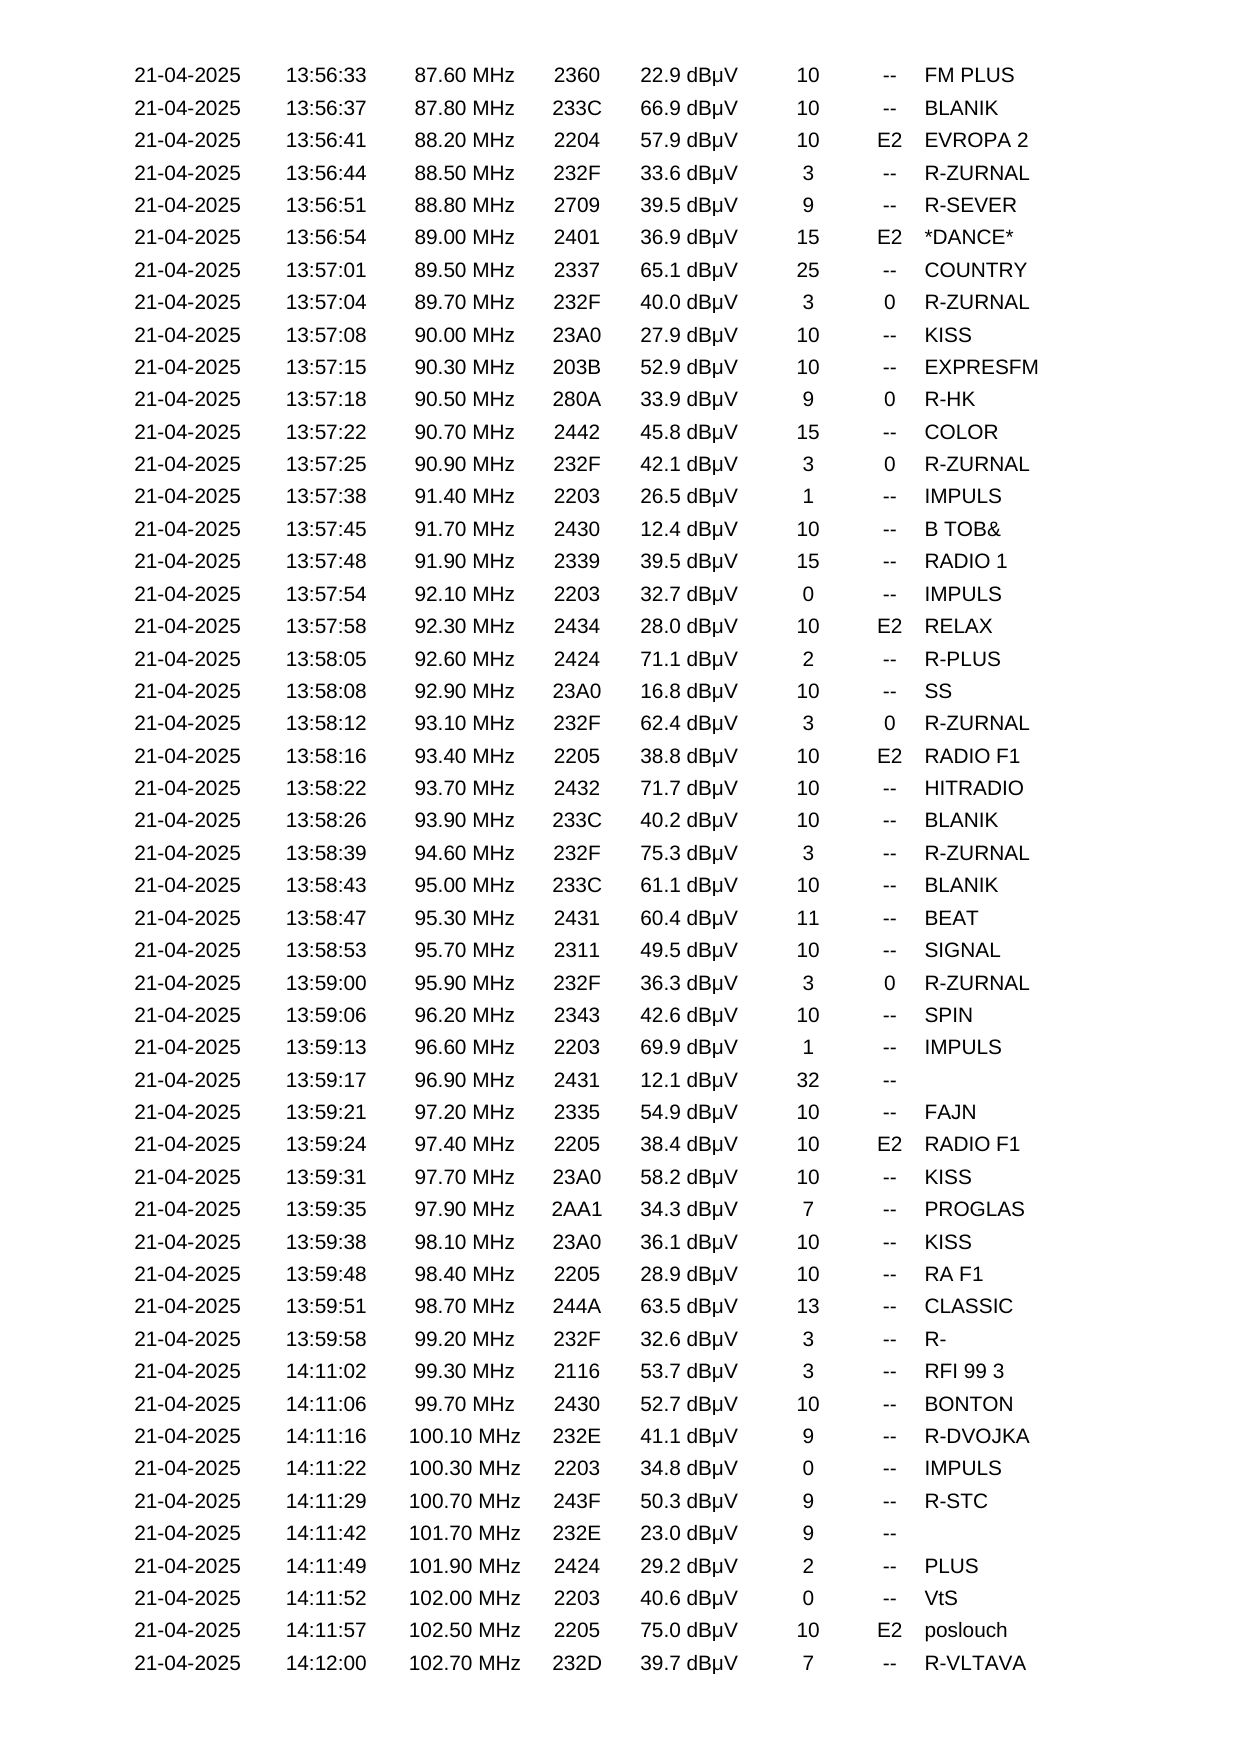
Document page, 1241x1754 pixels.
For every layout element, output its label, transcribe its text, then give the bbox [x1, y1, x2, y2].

table_cell 39.7 dBμV [620, 1646, 758, 1679]
table_cell 0 [858, 383, 921, 415]
table_cell KISS [921, 1161, 1060, 1193]
table_cell -- [858, 91, 921, 124]
table_cell 13:57:04 [257, 286, 395, 318]
table_cell 92.10 MHz [395, 578, 534, 610]
table_cell 10 [758, 351, 858, 383]
table_cell 2434 [534, 610, 619, 642]
table_cell BLANIK [921, 804, 1060, 837]
table_cell 98.70 MHz [395, 1290, 534, 1322]
table_cell -- [858, 999, 921, 1031]
table_cell 21-04-2025 [118, 1387, 257, 1420]
table_cell 71.7 dBμV [620, 772, 758, 804]
table_cell 27.9 dBμV [620, 318, 758, 351]
table_cell 23A0 [534, 1161, 619, 1193]
table_cell 102.70 MHz [395, 1646, 534, 1679]
table_cell 95.00 MHz [395, 869, 534, 901]
table_cell -- [858, 934, 921, 966]
table_cell 75.0 dBμV [620, 1614, 758, 1646]
table_cell E2 [858, 1614, 921, 1646]
table_cell 21-04-2025 [118, 286, 257, 318]
table_cell 93.70 MHz [395, 772, 534, 804]
table_cell *DANCE* [921, 221, 1060, 253]
table_cell 3 [758, 837, 858, 869]
table_cell 54.9 dBμV [620, 1096, 758, 1128]
table_cell 23A0 [534, 318, 619, 351]
table_cell 52.9 dBμV [620, 351, 758, 383]
table_cell 0 [758, 578, 858, 610]
table_cell 21-04-2025 [118, 189, 257, 221]
table_cell 13:59:17 [257, 1063, 395, 1096]
table_cell R-SEVER [921, 189, 1060, 221]
table_cell IMPULS [921, 1031, 1060, 1063]
table_cell poslouch [921, 1614, 1060, 1646]
table_cell 2205 [534, 1614, 619, 1646]
table_cell 21-04-2025 [118, 1452, 257, 1484]
table_cell 94.60 MHz [395, 837, 534, 869]
table_cell 10 [758, 318, 858, 351]
table_cell 13:58:43 [257, 869, 395, 901]
table_cell 75.3 dBμV [620, 837, 758, 869]
table_cell 14:11:29 [257, 1485, 395, 1517]
table_cell 2337 [534, 254, 619, 286]
table_cell 92.30 MHz [395, 610, 534, 642]
table_cell 90.50 MHz [395, 383, 534, 415]
table_cell 2401 [534, 221, 619, 253]
table_cell 13:59:58 [257, 1323, 395, 1355]
table_cell 9 [758, 1485, 858, 1517]
table_cell 102.50 MHz [395, 1614, 534, 1646]
table_cell KISS [921, 1225, 1060, 1258]
table_cell 10 [758, 1614, 858, 1646]
table_cell 90.70 MHz [395, 415, 534, 448]
table_cell 21-04-2025 [118, 869, 257, 901]
table_cell -- [858, 156, 921, 189]
table_cell -- [858, 1193, 921, 1225]
table_cell 13:58:53 [257, 934, 395, 966]
table_cell 90.30 MHz [395, 351, 534, 383]
table_cell 100.10 MHz [395, 1420, 534, 1452]
table_cell 92.90 MHz [395, 675, 534, 707]
table_cell 98.40 MHz [395, 1258, 534, 1290]
table_cell 21-04-2025 [118, 772, 257, 804]
table_cell 97.70 MHz [395, 1161, 534, 1193]
table_cell 21-04-2025 [118, 91, 257, 124]
table_cell -- [858, 1420, 921, 1452]
table_cell 232F [534, 1323, 619, 1355]
table_cell 21-04-2025 [118, 642, 257, 674]
table_cell 32 [758, 1063, 858, 1096]
table_cell 87.80 MHz [395, 91, 534, 124]
table_cell 36.9 dBμV [620, 221, 758, 253]
table_cell 21-04-2025 [118, 351, 257, 383]
table_cell 2204 [534, 124, 619, 156]
table_cell 2430 [534, 513, 619, 545]
table_cell 10 [758, 610, 858, 642]
table_cell -- [858, 1096, 921, 1128]
table_cell 21-04-2025 [118, 415, 257, 448]
table_cell BLANIK [921, 869, 1060, 901]
table_cell 2 [758, 642, 858, 674]
table_cell 14:11:49 [257, 1549, 395, 1582]
table_cell 10 [758, 1128, 858, 1161]
table_cell 21-04-2025 [118, 934, 257, 966]
table_cell BLANIK [921, 91, 1060, 124]
table_cell 13:57:01 [257, 254, 395, 286]
table_cell 10 [758, 804, 858, 837]
table_cell VtS [921, 1582, 1060, 1614]
table_cell 89.00 MHz [395, 221, 534, 253]
table_cell 0 [858, 707, 921, 739]
table_cell 23.0 dBμV [620, 1517, 758, 1549]
table_cell E2 [858, 739, 921, 772]
table_cell 21-04-2025 [118, 1646, 257, 1679]
table_cell 10 [758, 1387, 858, 1420]
table_cell 21-04-2025 [118, 1485, 257, 1517]
table_cell 52.7 dBμV [620, 1387, 758, 1420]
table_cell 89.70 MHz [395, 286, 534, 318]
table_cell 243F [534, 1485, 619, 1517]
table_cell 232E [534, 1517, 619, 1549]
table_cell 38.4 dBμV [620, 1128, 758, 1161]
table_cell -- [858, 1323, 921, 1355]
table_cell 10 [758, 1225, 858, 1258]
table_cell 16.8 dBμV [620, 675, 758, 707]
table_cell 92.60 MHz [395, 642, 534, 674]
table_cell 13:57:58 [257, 610, 395, 642]
table_cell R-VLTAVA [921, 1646, 1060, 1679]
table_cell 233C [534, 804, 619, 837]
table_cell 13:59:48 [257, 1258, 395, 1290]
table_cell -- [858, 1582, 921, 1614]
table_cell -- [858, 1485, 921, 1517]
table_cell 13:59:13 [257, 1031, 395, 1063]
table_cell 11 [758, 901, 858, 934]
table_cell 36.3 dBμV [620, 966, 758, 998]
table_cell 2311 [534, 934, 619, 966]
table_cell 34.3 dBμV [620, 1193, 758, 1225]
table_cell 13:56:44 [257, 156, 395, 189]
table_cell -- [858, 1452, 921, 1484]
table_cell 232F [534, 448, 619, 480]
table_cell 40.6 dBμV [620, 1582, 758, 1614]
table_cell 2431 [534, 1063, 619, 1096]
table_cell 21-04-2025 [118, 1355, 257, 1387]
table_cell SS [921, 675, 1060, 707]
table_cell 21-04-2025 [118, 383, 257, 415]
table_cell 13:59:21 [257, 1096, 395, 1128]
table_cell R-ZURNAL [921, 286, 1060, 318]
table_cell 15 [758, 221, 858, 253]
table_cell 23A0 [534, 675, 619, 707]
table_cell 100.70 MHz [395, 1485, 534, 1517]
table_cell 13:59:38 [257, 1225, 395, 1258]
table_cell 233C [534, 869, 619, 901]
table_cell 25 [758, 254, 858, 286]
table_cell 10 [758, 1258, 858, 1290]
table_cell 60.4 dBμV [620, 901, 758, 934]
table_cell E2 [858, 610, 921, 642]
table_cell 2 [758, 1549, 858, 1582]
table_cell 232F [534, 966, 619, 998]
table_cell 2339 [534, 545, 619, 577]
table_cell COLOR [921, 415, 1060, 448]
table_cell RADIO 1 [921, 545, 1060, 577]
table_cell 2203 [534, 480, 619, 513]
table_cell 21-04-2025 [118, 448, 257, 480]
table_cell -- [858, 804, 921, 837]
table_cell 0 [858, 286, 921, 318]
table_cell 88.20 MHz [395, 124, 534, 156]
table_cell 21-04-2025 [118, 1420, 257, 1452]
table_cell -- [858, 1646, 921, 1679]
table_cell 88.50 MHz [395, 156, 534, 189]
table_cell R-ZURNAL [921, 156, 1060, 189]
table_cell 7 [758, 1193, 858, 1225]
table_cell [921, 1063, 1060, 1096]
table_cell 0 [758, 1582, 858, 1614]
table_cell 10 [758, 675, 858, 707]
table_cell 9 [758, 1420, 858, 1452]
table_cell -- [858, 869, 921, 901]
table_cell 29.2 dBμV [620, 1549, 758, 1582]
table_header 13:56:33 [257, 59, 395, 91]
table_cell 2203 [534, 1031, 619, 1063]
table_cell 12.1 dBμV [620, 1063, 758, 1096]
table_cell 99.30 MHz [395, 1355, 534, 1387]
table_cell 61.1 dBμV [620, 869, 758, 901]
table_cell 21-04-2025 [118, 480, 257, 513]
table_cell 0 [858, 448, 921, 480]
table_cell B TOB& [921, 513, 1060, 545]
table_cell 21-04-2025 [118, 318, 257, 351]
table_cell 53.7 dBμV [620, 1355, 758, 1387]
table_cell 21-04-2025 [118, 966, 257, 998]
table_cell 21-04-2025 [118, 837, 257, 869]
table_cell BONTON [921, 1387, 1060, 1420]
table_cell 21-04-2025 [118, 578, 257, 610]
table_cell 3 [758, 448, 858, 480]
table_cell 9 [758, 189, 858, 221]
table_cell 13:57:48 [257, 545, 395, 577]
table_cell 95.90 MHz [395, 966, 534, 998]
table_cell 2432 [534, 772, 619, 804]
table_cell -- [858, 254, 921, 286]
table_cell 2AA1 [534, 1193, 619, 1225]
table_cell 232F [534, 286, 619, 318]
table_cell -- [858, 901, 921, 934]
table_cell 57.9 dBμV [620, 124, 758, 156]
table_cell 10 [758, 513, 858, 545]
table_cell 89.50 MHz [395, 254, 534, 286]
table_cell -- [858, 578, 921, 610]
table_cell 3 [758, 1323, 858, 1355]
table_cell 2430 [534, 1387, 619, 1420]
table_cell 102.00 MHz [395, 1582, 534, 1614]
table_cell 21-04-2025 [118, 1549, 257, 1582]
table_cell R-ZURNAL [921, 966, 1060, 998]
table_cell 97.40 MHz [395, 1128, 534, 1161]
table_cell -- [858, 545, 921, 577]
table_cell 21-04-2025 [118, 1128, 257, 1161]
table_cell 13:58:12 [257, 707, 395, 739]
table_cell -- [858, 351, 921, 383]
table_cell 21-04-2025 [118, 545, 257, 577]
table_cell 69.9 dBμV [620, 1031, 758, 1063]
table_cell -- [858, 189, 921, 221]
table_cell 244A [534, 1290, 619, 1322]
table_cell 13:57:38 [257, 480, 395, 513]
table_cell FAJN [921, 1096, 1060, 1128]
table_cell 13:56:54 [257, 221, 395, 253]
table_cell 10 [758, 934, 858, 966]
table_cell R-PLUS [921, 642, 1060, 674]
table_cell -- [858, 1161, 921, 1193]
table_cell -- [858, 642, 921, 674]
table_cell 40.2 dBμV [620, 804, 758, 837]
table_cell 91.70 MHz [395, 513, 534, 545]
table_cell 13:57:45 [257, 513, 395, 545]
table_cell 10 [758, 739, 858, 772]
table_cell 93.90 MHz [395, 804, 534, 837]
table_cell 13:58:16 [257, 739, 395, 772]
table_cell 65.1 dBμV [620, 254, 758, 286]
table_cell 96.90 MHz [395, 1063, 534, 1096]
table_cell 21-04-2025 [118, 156, 257, 189]
table_cell R-HK [921, 383, 1060, 415]
table_header FM PLUS [921, 59, 1060, 91]
table_cell IMPULS [921, 1452, 1060, 1484]
table_cell 97.20 MHz [395, 1096, 534, 1128]
table_cell -- [858, 415, 921, 448]
table_cell 62.4 dBμV [620, 707, 758, 739]
table_cell 33.6 dBμV [620, 156, 758, 189]
table_cell 15 [758, 545, 858, 577]
table_cell 96.20 MHz [395, 999, 534, 1031]
table_cell 10 [758, 999, 858, 1031]
table_header 10 [758, 59, 858, 91]
table_cell 100.30 MHz [395, 1452, 534, 1484]
table_cell 101.70 MHz [395, 1517, 534, 1549]
table_cell -- [858, 513, 921, 545]
table_cell SPIN [921, 999, 1060, 1031]
table_cell 13:59:24 [257, 1128, 395, 1161]
table_cell 21-04-2025 [118, 739, 257, 772]
table_cell 21-04-2025 [118, 1290, 257, 1322]
table_cell 13:58:47 [257, 901, 395, 934]
table_cell -- [858, 837, 921, 869]
table_cell 14:11:06 [257, 1387, 395, 1420]
table_cell 10 [758, 1161, 858, 1193]
table_cell -- [858, 1225, 921, 1258]
table_cell 71.1 dBμV [620, 642, 758, 674]
table_cell 21-04-2025 [118, 1323, 257, 1355]
table_cell IMPULS [921, 480, 1060, 513]
table_cell 2203 [534, 1452, 619, 1484]
table_cell -- [858, 1063, 921, 1096]
table_cell -- [858, 480, 921, 513]
table_cell 28.0 dBμV [620, 610, 758, 642]
table_cell 1 [758, 480, 858, 513]
table_cell R-DVOJKA [921, 1420, 1060, 1452]
table_cell 13:57:54 [257, 578, 395, 610]
table_cell 91.90 MHz [395, 545, 534, 577]
table_cell PROGLAS [921, 1193, 1060, 1225]
table_header -- [858, 59, 921, 91]
table_cell SIGNAL [921, 934, 1060, 966]
table_cell 12.4 dBμV [620, 513, 758, 545]
table_cell 21-04-2025 [118, 513, 257, 545]
table_cell 50.3 dBμV [620, 1485, 758, 1517]
table_cell 36.1 dBμV [620, 1225, 758, 1258]
table_cell 88.80 MHz [395, 189, 534, 221]
table_cell IMPULS [921, 578, 1060, 610]
table_cell 14:11:57 [257, 1614, 395, 1646]
table_header 22.9 dBμV [620, 59, 758, 91]
table_cell 14:11:42 [257, 1517, 395, 1549]
table_cell -- [858, 675, 921, 707]
table_cell R-ZURNAL [921, 837, 1060, 869]
table_cell 21-04-2025 [118, 707, 257, 739]
table_cell R-ZURNAL [921, 707, 1060, 739]
table_cell 13:57:25 [257, 448, 395, 480]
table_cell 21-04-2025 [118, 1161, 257, 1193]
table_cell 0 [858, 966, 921, 998]
table_cell 10 [758, 772, 858, 804]
table_cell -- [858, 772, 921, 804]
table_cell 280A [534, 383, 619, 415]
table_cell 34.8 dBμV [620, 1452, 758, 1484]
table_cell -- [858, 1549, 921, 1582]
table_cell 13 [758, 1290, 858, 1322]
table_cell 2205 [534, 1258, 619, 1290]
table_cell 232E [534, 1420, 619, 1452]
table_cell 2116 [534, 1355, 619, 1387]
table_cell 13:58:08 [257, 675, 395, 707]
table_cell 21-04-2025 [118, 254, 257, 286]
table_cell 21-04-2025 [118, 1031, 257, 1063]
table_cell 14:11:16 [257, 1420, 395, 1452]
table_cell 13:59:00 [257, 966, 395, 998]
table_cell 99.70 MHz [395, 1387, 534, 1420]
table_cell 2203 [534, 578, 619, 610]
table_cell 39.5 dBμV [620, 545, 758, 577]
table_cell E2 [858, 124, 921, 156]
table_cell 3 [758, 286, 858, 318]
table_cell 40.0 dBμV [620, 286, 758, 318]
table_cell 42.1 dBμV [620, 448, 758, 480]
table_cell -- [858, 1290, 921, 1322]
table_cell E2 [858, 1128, 921, 1161]
table_cell 23A0 [534, 1225, 619, 1258]
table_cell 41.1 dBμV [620, 1420, 758, 1452]
table_cell 39.5 dBμV [620, 189, 758, 221]
table_cell 21-04-2025 [118, 1582, 257, 1614]
table_cell PLUS [921, 1549, 1060, 1582]
table_cell 14:11:22 [257, 1452, 395, 1484]
table_cell 21-04-2025 [118, 221, 257, 253]
table_cell 101.90 MHz [395, 1549, 534, 1582]
table_cell 1 [758, 1031, 858, 1063]
table_cell EVROPA 2 [921, 124, 1060, 156]
table_cell 10 [758, 91, 858, 124]
table_cell 232D [534, 1646, 619, 1679]
table_cell 93.40 MHz [395, 739, 534, 772]
table_cell RADIO F1 [921, 1128, 1060, 1161]
table_cell 0 [758, 1452, 858, 1484]
table_cell 21-04-2025 [118, 1096, 257, 1128]
table_cell 13:56:41 [257, 124, 395, 156]
table_cell 3 [758, 1355, 858, 1387]
table_cell 21-04-2025 [118, 1063, 257, 1096]
table_cell 14:11:02 [257, 1355, 395, 1387]
table_cell [921, 1517, 1060, 1549]
table_cell RADIO F1 [921, 739, 1060, 772]
table_cell 7 [758, 1646, 858, 1679]
table_cell EXPRESFM [921, 351, 1060, 383]
table_cell R-STC [921, 1485, 1060, 1517]
table_cell 99.20 MHz [395, 1323, 534, 1355]
table_cell -- [858, 1387, 921, 1420]
table_cell 45.8 dBμV [620, 415, 758, 448]
table_cell 13:59:06 [257, 999, 395, 1031]
table_cell 13:57:15 [257, 351, 395, 383]
table_cell 13:57:18 [257, 383, 395, 415]
table_cell 21-04-2025 [118, 610, 257, 642]
table_cell 21-04-2025 [118, 804, 257, 837]
table_cell 13:58:22 [257, 772, 395, 804]
table_cell -- [858, 318, 921, 351]
table_cell RFI 99 3 [921, 1355, 1060, 1387]
table_cell RELAX [921, 610, 1060, 642]
table_cell 3 [758, 966, 858, 998]
table_cell 13:56:51 [257, 189, 395, 221]
table_cell 49.5 dBμV [620, 934, 758, 966]
table_cell 232F [534, 707, 619, 739]
table_cell 21-04-2025 [118, 901, 257, 934]
table_cell RA F1 [921, 1258, 1060, 1290]
table_cell 2424 [534, 642, 619, 674]
table_cell 91.40 MHz [395, 480, 534, 513]
table_header 21-04-2025 [118, 59, 257, 91]
table_cell KISS [921, 318, 1060, 351]
table_header 87.60 MHz [395, 59, 534, 91]
table_cell 21-04-2025 [118, 1614, 257, 1646]
table_cell 3 [758, 707, 858, 739]
table_cell 13:59:51 [257, 1290, 395, 1322]
table_cell 10 [758, 869, 858, 901]
table_cell 96.60 MHz [395, 1031, 534, 1063]
table_cell 2205 [534, 1128, 619, 1161]
table_cell 13:59:31 [257, 1161, 395, 1193]
table_cell R-ZURNAL [921, 448, 1060, 480]
table_cell -- [858, 1355, 921, 1387]
table_cell 9 [758, 383, 858, 415]
table_cell 97.90 MHz [395, 1193, 534, 1225]
table_cell 13:58:26 [257, 804, 395, 837]
table_cell HITRADIO [921, 772, 1060, 804]
table_cell 2343 [534, 999, 619, 1031]
table_cell 21-04-2025 [118, 1258, 257, 1290]
table_cell 21-04-2025 [118, 999, 257, 1031]
table_cell 9 [758, 1517, 858, 1549]
table_cell 90.00 MHz [395, 318, 534, 351]
table_cell 42.6 dBμV [620, 999, 758, 1031]
table_cell 2205 [534, 739, 619, 772]
table_cell 28.9 dBμV [620, 1258, 758, 1290]
table_cell 32.7 dBμV [620, 578, 758, 610]
table_cell 38.8 dBμV [620, 739, 758, 772]
table_cell E2 [858, 221, 921, 253]
table_cell CLASSIC [921, 1290, 1060, 1322]
table_cell 2424 [534, 1549, 619, 1582]
table_cell 95.30 MHz [395, 901, 534, 934]
table_cell 14:11:52 [257, 1582, 395, 1614]
table_cell 3 [758, 156, 858, 189]
table_cell -- [858, 1517, 921, 1549]
table_cell 33.9 dBμV [620, 383, 758, 415]
table_cell 13:58:39 [257, 837, 395, 869]
table_cell 21-04-2025 [118, 124, 257, 156]
table_cell 233C [534, 91, 619, 124]
table_cell 2431 [534, 901, 619, 934]
table_cell 2335 [534, 1096, 619, 1128]
table_cell 14:12:00 [257, 1646, 395, 1679]
table_cell 66.9 dBμV [620, 91, 758, 124]
table_cell 10 [758, 1096, 858, 1128]
table_cell 13:57:08 [257, 318, 395, 351]
table_cell 13:56:37 [257, 91, 395, 124]
table_cell 10 [758, 124, 858, 156]
table_cell 93.10 MHz [395, 707, 534, 739]
table_cell 15 [758, 415, 858, 448]
table_cell 21-04-2025 [118, 675, 257, 707]
table_cell 2709 [534, 189, 619, 221]
table_header 2360 [534, 59, 619, 91]
table_cell -- [858, 1031, 921, 1063]
table_cell BEAT [921, 901, 1060, 934]
table_cell 2203 [534, 1582, 619, 1614]
table_cell 21-04-2025 [118, 1225, 257, 1258]
table_cell 2442 [534, 415, 619, 448]
table_cell 63.5 dBμV [620, 1290, 758, 1322]
table_cell 21-04-2025 [118, 1517, 257, 1549]
table_cell 13:59:35 [257, 1193, 395, 1225]
table_cell 98.10 MHz [395, 1225, 534, 1258]
table_cell R- [921, 1323, 1060, 1355]
table_cell 32.6 dBμV [620, 1323, 758, 1355]
table_cell 13:57:22 [257, 415, 395, 448]
table_cell 21-04-2025 [118, 1193, 257, 1225]
table_cell 203B [534, 351, 619, 383]
table_cell 232F [534, 837, 619, 869]
table_cell 90.90 MHz [395, 448, 534, 480]
table_cell 58.2 dBμV [620, 1161, 758, 1193]
table_cell 95.70 MHz [395, 934, 534, 966]
table_cell 13:58:05 [257, 642, 395, 674]
table_cell 26.5 dBμV [620, 480, 758, 513]
table_cell COUNTRY [921, 254, 1060, 286]
table_cell 232F [534, 156, 619, 189]
table_cell -- [858, 1258, 921, 1290]
